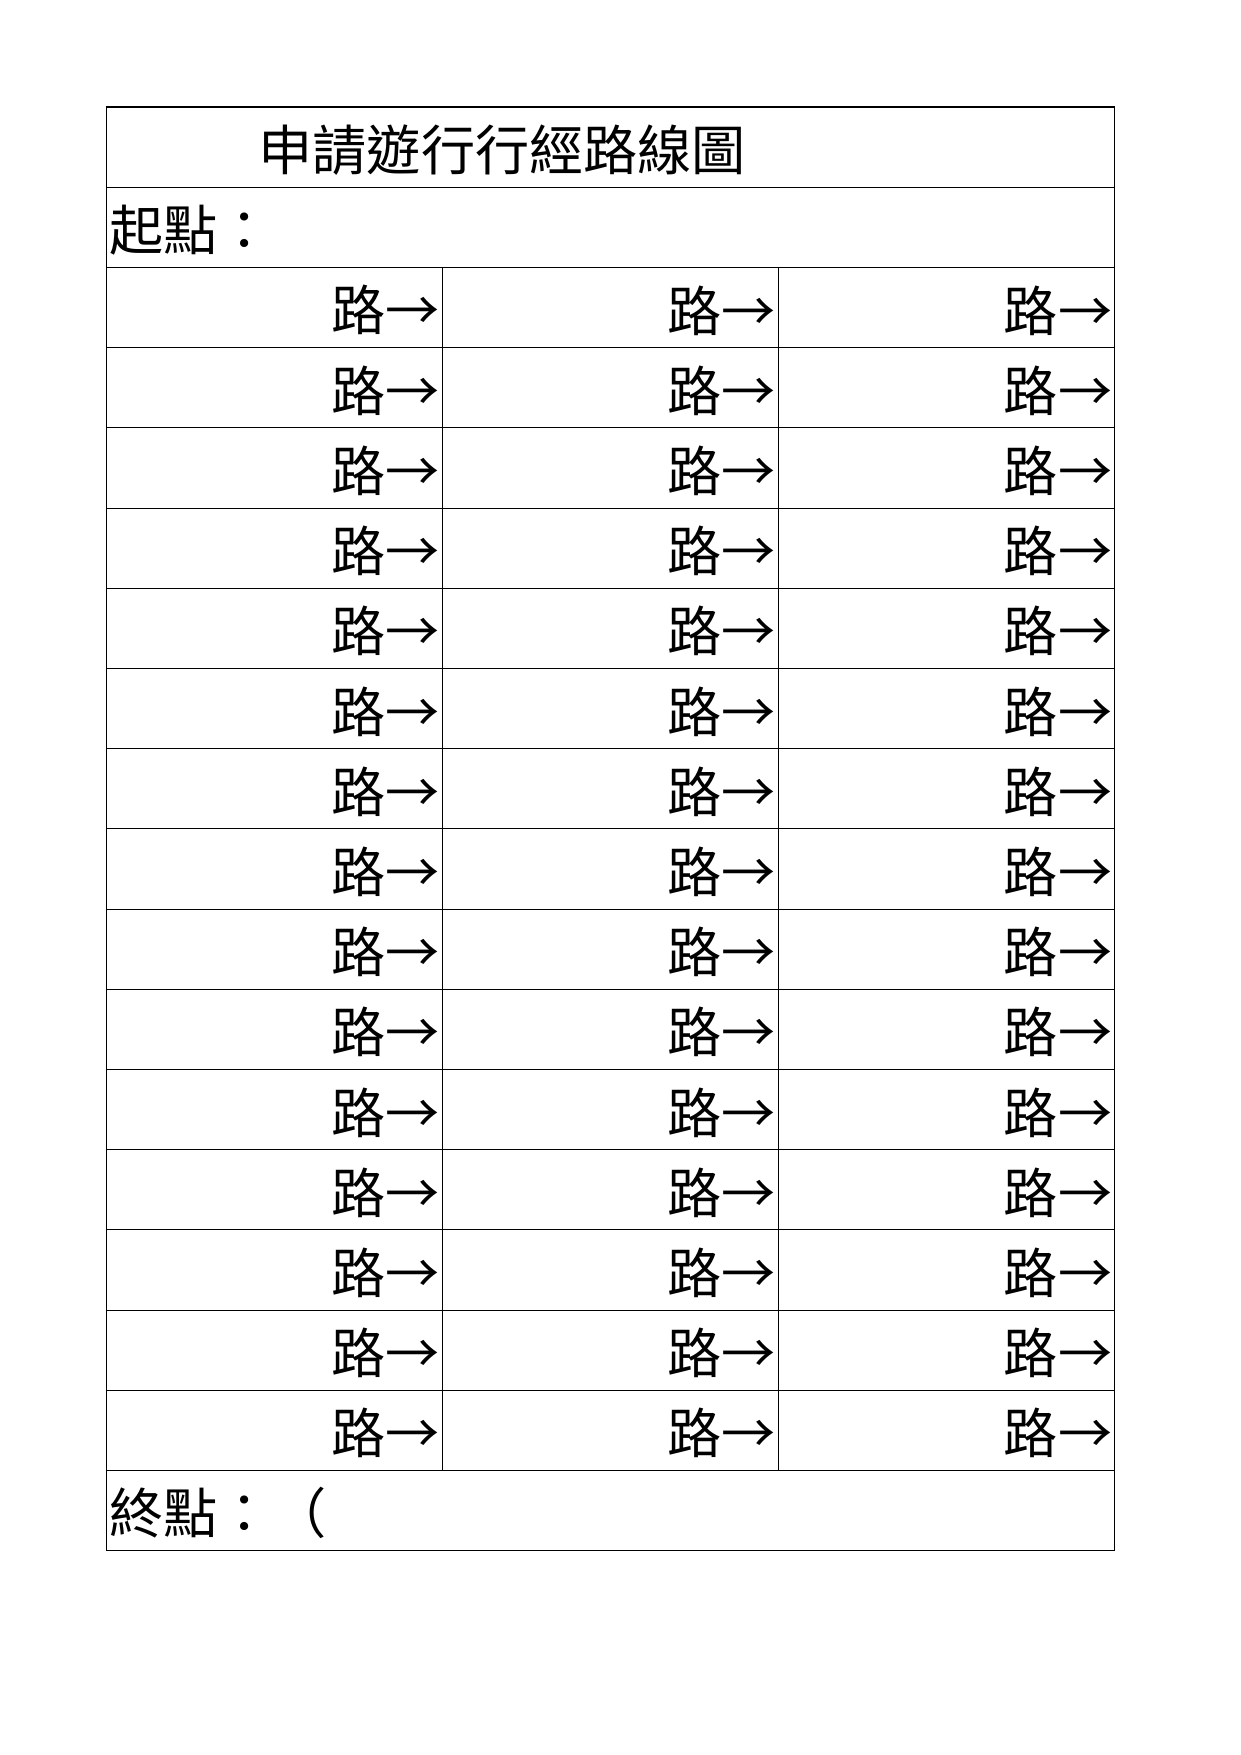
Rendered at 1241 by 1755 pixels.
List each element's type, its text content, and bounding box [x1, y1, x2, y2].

table_cell 路→ [107, 990, 442, 1069]
table_cell 路→ [779, 1230, 1114, 1309]
table_cell 路→ [779, 1391, 1114, 1470]
table_cell 路→ [443, 1230, 778, 1309]
table_cell 路→ [443, 829, 778, 908]
table_cell 起點： [107, 188, 1114, 267]
table_header 申請遊行行經路線圖 申請日期： 年 月 日 [107, 108, 1114, 187]
table_cell 路→ [443, 990, 778, 1069]
table_cell 路→ [779, 589, 1114, 668]
table_cell 路→ [779, 509, 1114, 588]
table_cell 路→ [779, 1070, 1114, 1149]
table_cell 路→ [443, 589, 778, 668]
table_cell 路→ [107, 910, 442, 989]
table_cell 路→ [107, 1311, 442, 1390]
table_cell 路→ [443, 749, 778, 828]
table_cell 路→ [779, 268, 1114, 347]
table_cell 路→ [107, 268, 442, 347]
table_cell 路→ [779, 990, 1114, 1069]
table_cell 路→ [779, 1150, 1114, 1229]
table_cell 路→ [107, 749, 442, 828]
table_cell 路→ [779, 749, 1114, 828]
table_cell 路→ [779, 829, 1114, 908]
table_cell 路→ [107, 509, 442, 588]
table_cell 路→ [107, 1150, 442, 1229]
table_cell 路→ [107, 1070, 442, 1149]
table_cell 路→ [779, 1311, 1114, 1390]
table_cell 路→ [107, 428, 442, 507]
table_cell 終點：（ ） [107, 1471, 1114, 1550]
table_cell 路→ [443, 268, 778, 347]
table_cell 路→ [779, 428, 1114, 507]
table_cell 路→ [443, 1311, 778, 1390]
table_cell 路→ [107, 829, 442, 908]
table_cell 路→ [779, 910, 1114, 989]
table_cell 路→ [443, 1391, 778, 1470]
table_cell 路→ [107, 348, 442, 427]
table_cell 路→ [779, 348, 1114, 427]
table_cell 路→ [443, 509, 778, 588]
table_cell 路→ [107, 589, 442, 668]
table_cell 路→ [107, 669, 442, 748]
table_cell 路→ [443, 348, 778, 427]
table_cell 路→ [779, 669, 1114, 748]
table_cell 路→ [443, 669, 778, 748]
table_cell 路→ [107, 1230, 442, 1309]
table_cell 路→ [443, 428, 778, 507]
table_cell 路→ [443, 1070, 778, 1149]
table_cell 路→ [443, 910, 778, 989]
table_cell 路→ [107, 1391, 442, 1470]
table_cell 路→ [443, 1150, 778, 1229]
